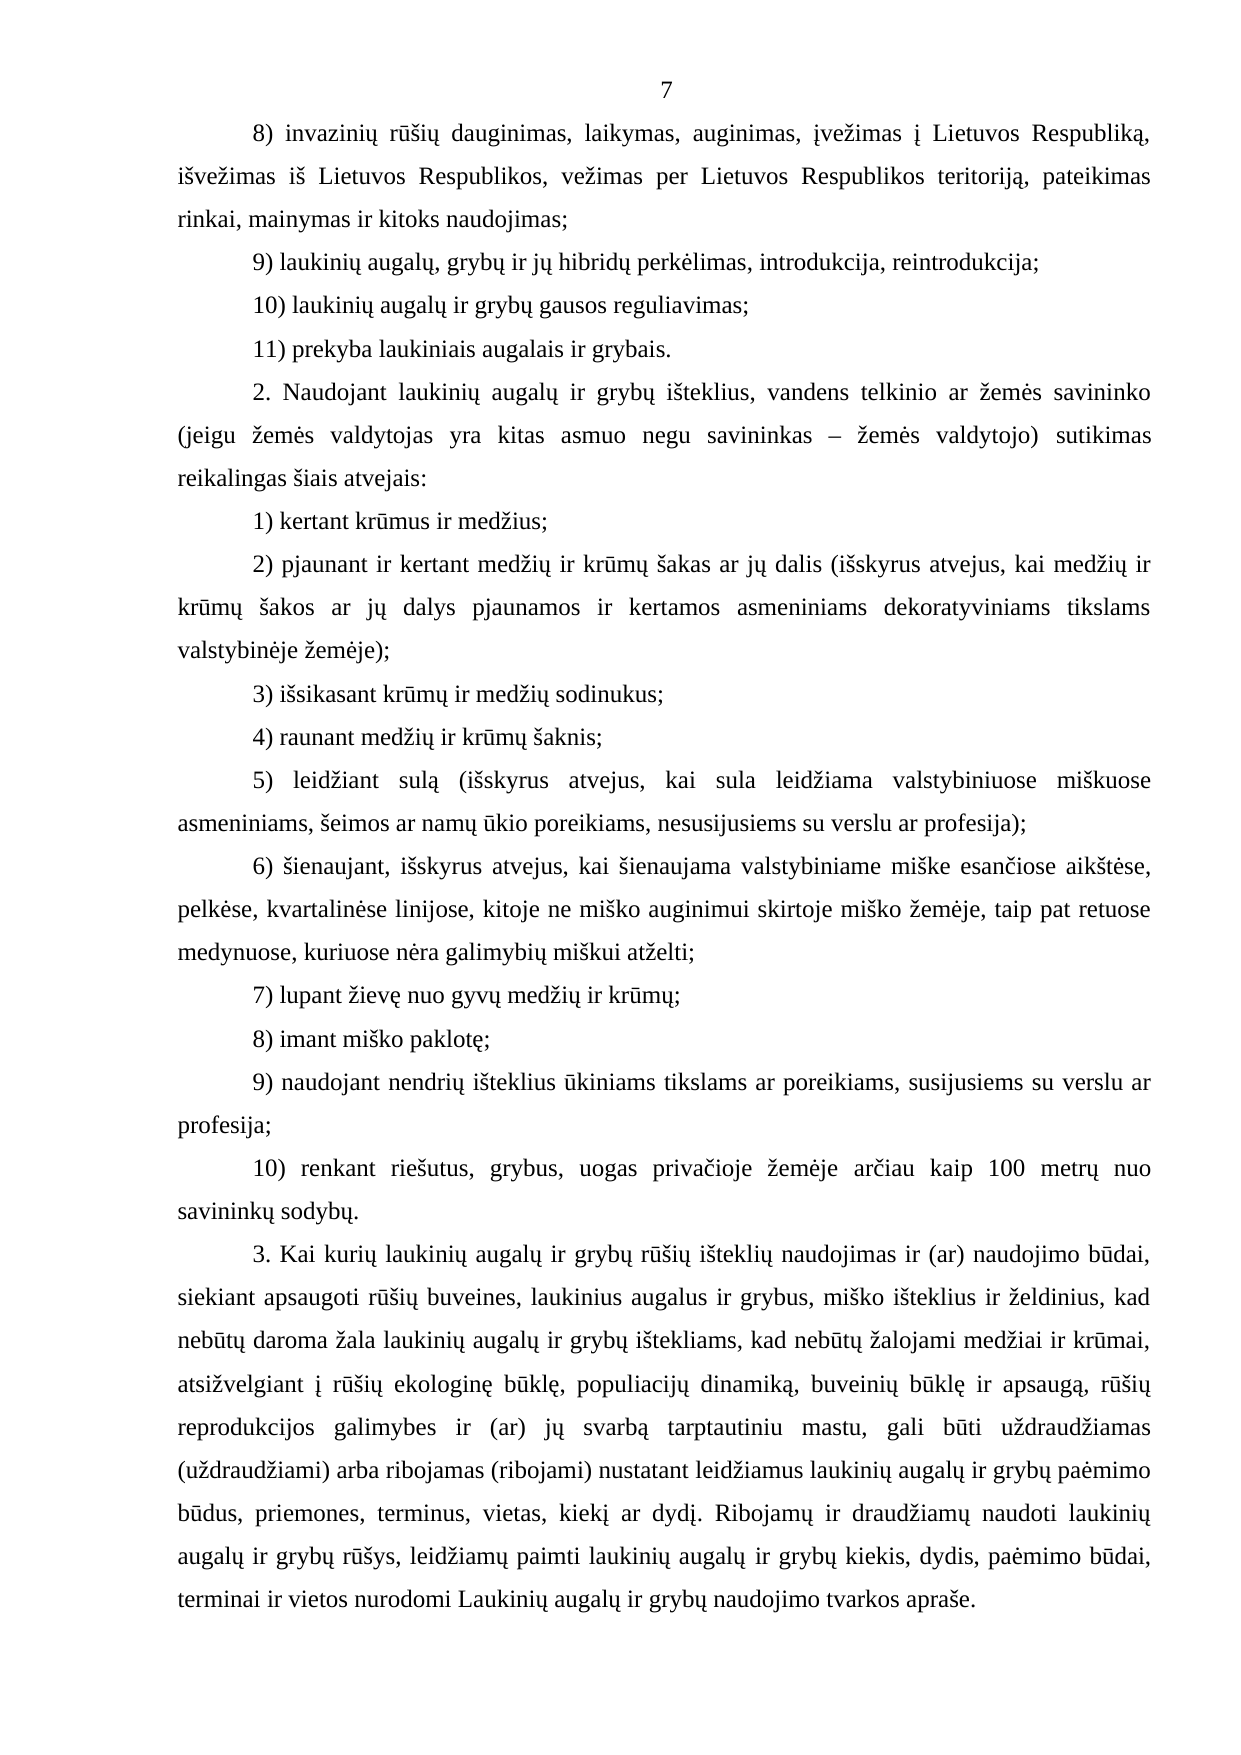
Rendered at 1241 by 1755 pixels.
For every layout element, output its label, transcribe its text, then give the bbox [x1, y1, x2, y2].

text 6) šienaujant, išskyrus atvejus, kai šienaujama valstybiniame miške esančiose aikštėse, pelkėse, kvartalinėse linijose, kitoje ne miško auginimui skirtoje miško žemėje, taip pat retuose medynuose, kuriuose nėra galimybių miškui atželti; [177, 851, 1152, 966]
text 2. Naudojant laukinių augalų ir grybų išteklius, vandens telkinio ar žemės savininko (jeigu žemės valdytojas yra kitas asmuo negu savininkas – žemės valdytojo) sutikimas reikalingas šiais atvejais: [177, 377, 1152, 492]
text 3) išsikasant krūmų ir medžių sodinukus; [177, 679, 1152, 707]
text 11) prekyba laukiniais augalais ir grybais. [177, 334, 1152, 362]
text 4) raunant medžių ir krūmų šaknis; [177, 722, 1152, 751]
text 10) renkant riešutus, grybus, uogas privačioje žemėje arčiau kaip 100 metrų nuo savininkų sodybų. [177, 1153, 1152, 1225]
text 8) imant miško paklotę; [177, 1024, 1152, 1052]
text 3. Kai kurių laukinių augalų ir grybų rūšių išteklių naudojimas ir (ar) naudojimo būdai, siekiant apsaugoti rūšių buveines, laukinius augalus ir grybus, miško išteklius ir želdinius, kad nebūtų daroma žala laukinių augalų ir grybų ištekliams, kad nebūtų žalojami medžiai ir krūmai, atsižvelgiant į rūšių ekologinę būklę, populiacijų dinamiką, buveinių būklę ir apsaugą, rūšių reprodukcijos galimybes ir (ar) jų svarbą tarptautiniu mastu, gali būti uždraudžiamas (uždraudžiami) arba ribojamas (ribojami) nustatant leidžiamus laukinių augalų ir grybų paėmimo būdus, priemones, terminus, vietas, kiekį ar dydį. Ribojamų ir draudžiamų naudoti laukinių augalų ir grybų rūšys, leidžiamų paimti laukinių augalų ir grybų kiekis, dydis, paėmimo būdai, terminai ir vietos nurodomi Laukinių augalų ir grybų naudojimo tvarkos apraše. [177, 1239, 1152, 1613]
text 9) naudojant nendrių išteklius ūkiniams tikslams ar poreikiams, susijusiems su verslu ar profesija; [177, 1067, 1152, 1139]
text 2) pjaunant ir kertant medžių ir krūmų šakas ar jų dalis (išskyrus atvejus, kai medžių ir krūmų šakos ar jų dalys pjaunamos ir kertamos asmeniniams dekoratyviniams tikslams valstybinėje žemėje); [177, 549, 1152, 664]
text 10) laukinių augalų ir grybų gausos reguliavimas; [177, 291, 1152, 319]
text 1) kertant krūmus ir medžius; [177, 506, 1152, 535]
text 5) leidžiant sulą (išskyrus atvejus, kai sula leidžiama valstybiniuose miškuose asmeniniams, šeimos ar namų ūkio poreikiams, nesusijusiems su verslu ar profesija); [177, 765, 1152, 837]
text 8) invazinių rūšių dauginimas, laikymas, auginimas, įvežimas į Lietuvos Respubliką, išvežimas iš Lietuvos Respublikos, vežimas per Lietuvos Respublikos teritoriją, pateikimas rinkai, mainymas ir kitoks naudojimas; [177, 118, 1152, 233]
text 9) laukinių augalų, grybų ir jų hibridų perkėlimas, introdukcija, reintrodukcija; [177, 247, 1152, 276]
text 7) lupant žievę nuo gyvų medžių ir krūmų; [177, 981, 1152, 1009]
